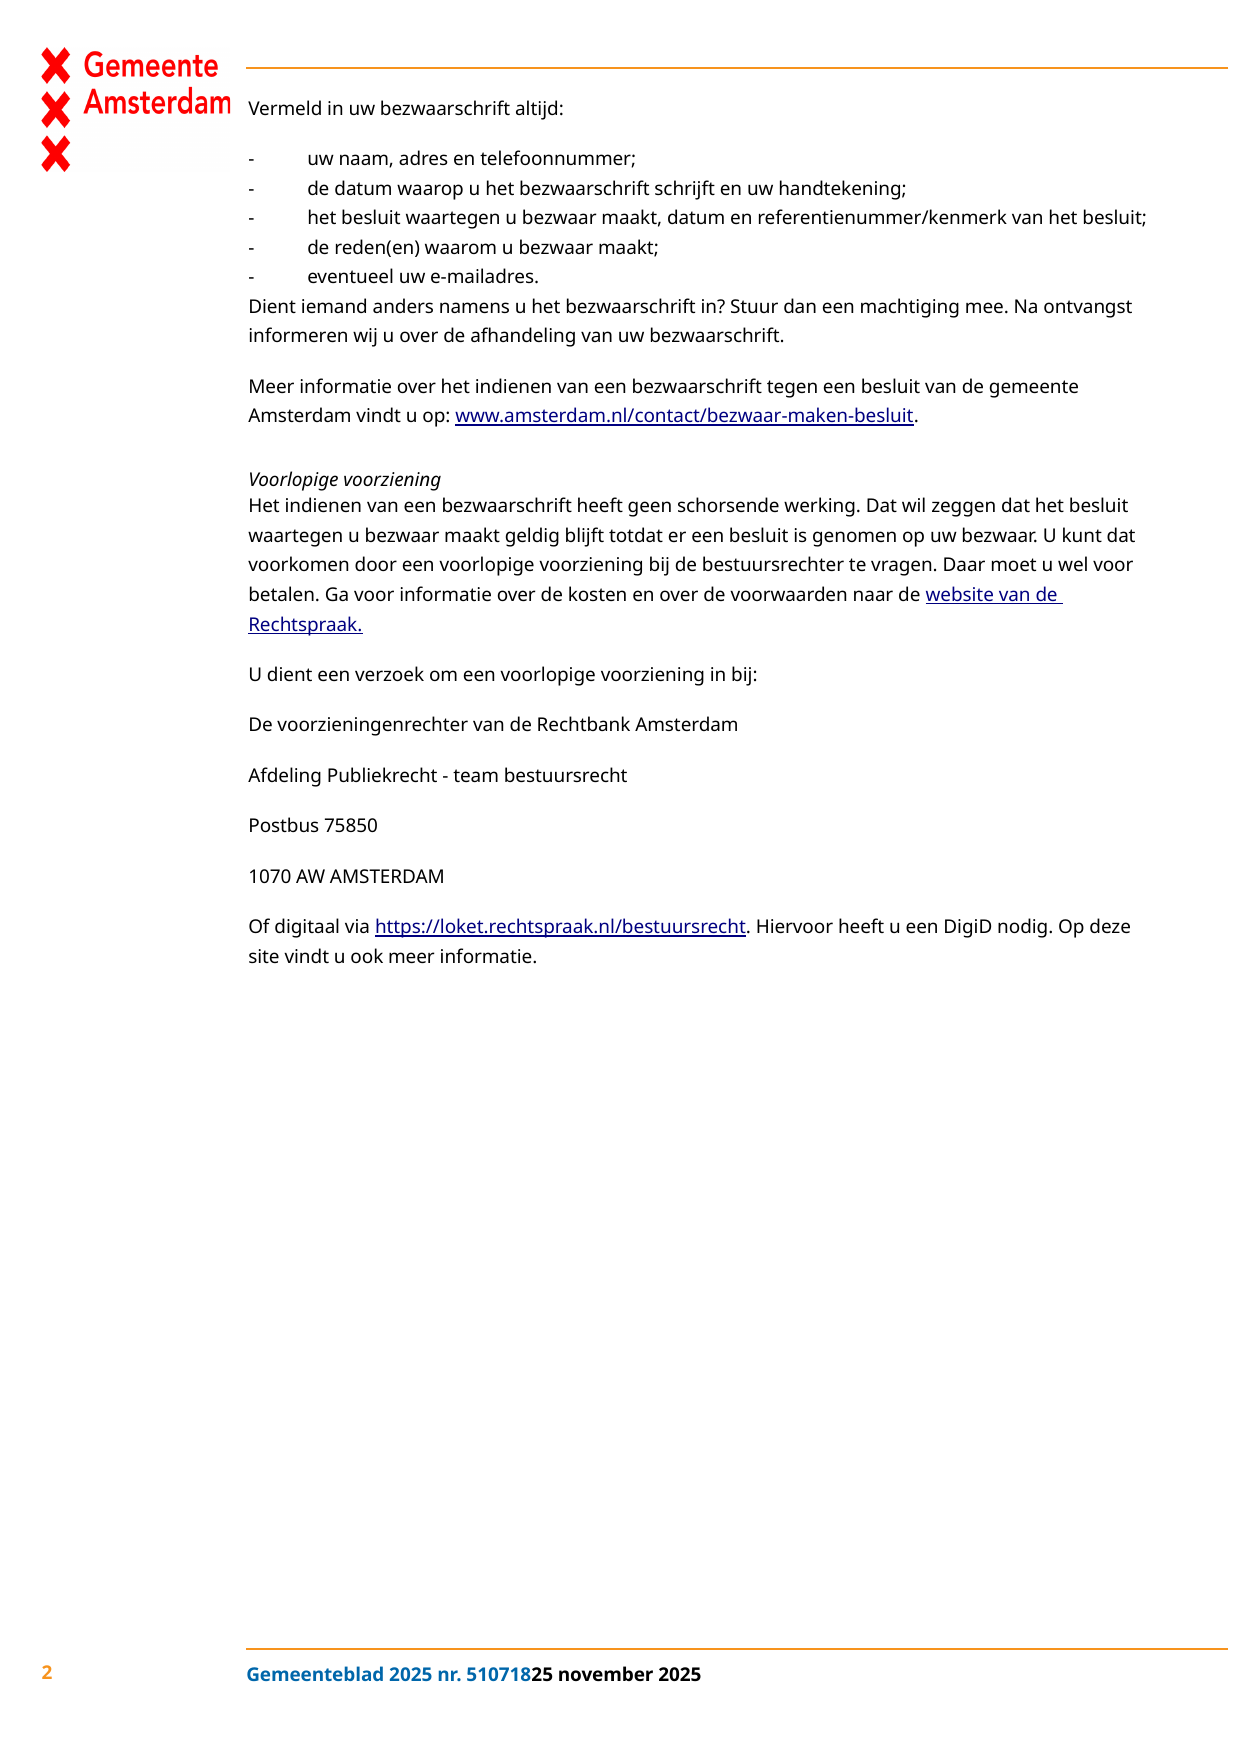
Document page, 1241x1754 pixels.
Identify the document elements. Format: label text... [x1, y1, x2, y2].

text Afdeling Publiekrecht - team bestuursrecht [248, 762, 1152, 788]
text 1070 AW AMSTERDAM [248, 863, 1152, 888]
list het besluit waartegen u bezwaar maakt, datum en referentienummer/kenmerk van het besluit; [248, 204, 1152, 230]
text Meer informatie over het indienen van een bezwaarschrift tegen een besluit van de gemeente Amsterdam vindt u op: www.amsterdam.nl/contact/bezwaar-maken-besluit. [248, 373, 1152, 428]
picture [41, 47, 231, 172]
text De voorzieningenrechter van de Rechtbank Amsterdam [248, 712, 1152, 737]
list uw naam, adres en telefoonnummer; [248, 145, 1152, 171]
list eventueel uw e-mailadres. [248, 263, 1152, 289]
text Dient iemand anders namens u het bezwaarschrift in? Stuur dan een machtiging mee. Na ontvangst informeren wij u over de afhandeling van uw bezwaarschrift. [248, 293, 1152, 348]
text Vermeld in uw bezwaarschrift altijd: [248, 95, 1152, 121]
text Of digitaal via https://loket.rechtspraak.nl/bestuursrecht. Hiervoor heeft u een DigiD nodig. Op deze site vindt u ook meer informatie. [248, 913, 1152, 968]
text Voorlopige voorziening [248, 467, 1152, 492]
list de datum waarop u het bezwaarschrift schrijft en uw handtekening; [248, 175, 1152, 201]
text Postbus 75850 [248, 812, 1152, 838]
text U dient een verzoek om een voorlopige voorziening in bij: [248, 661, 1152, 687]
text Het indienen van een bezwaarschrift heeft geen schorsende werking. Dat wil zeggen dat het besluit waartegen u bezwaar maakt geldig blijft totdat er een besluit is genomen op uw bezwaar. U kunt dat voorkomen door een voorlopige voorziening bij de bestuursrechter te vragen. Daar moet u wel voor betalen. Ga voor informatie over de kosten en over de voorwaarden naar de website van de Rechtspraak. [248, 492, 1152, 636]
list de reden(en) waarom u bezwaar maakt; [248, 234, 1152, 260]
